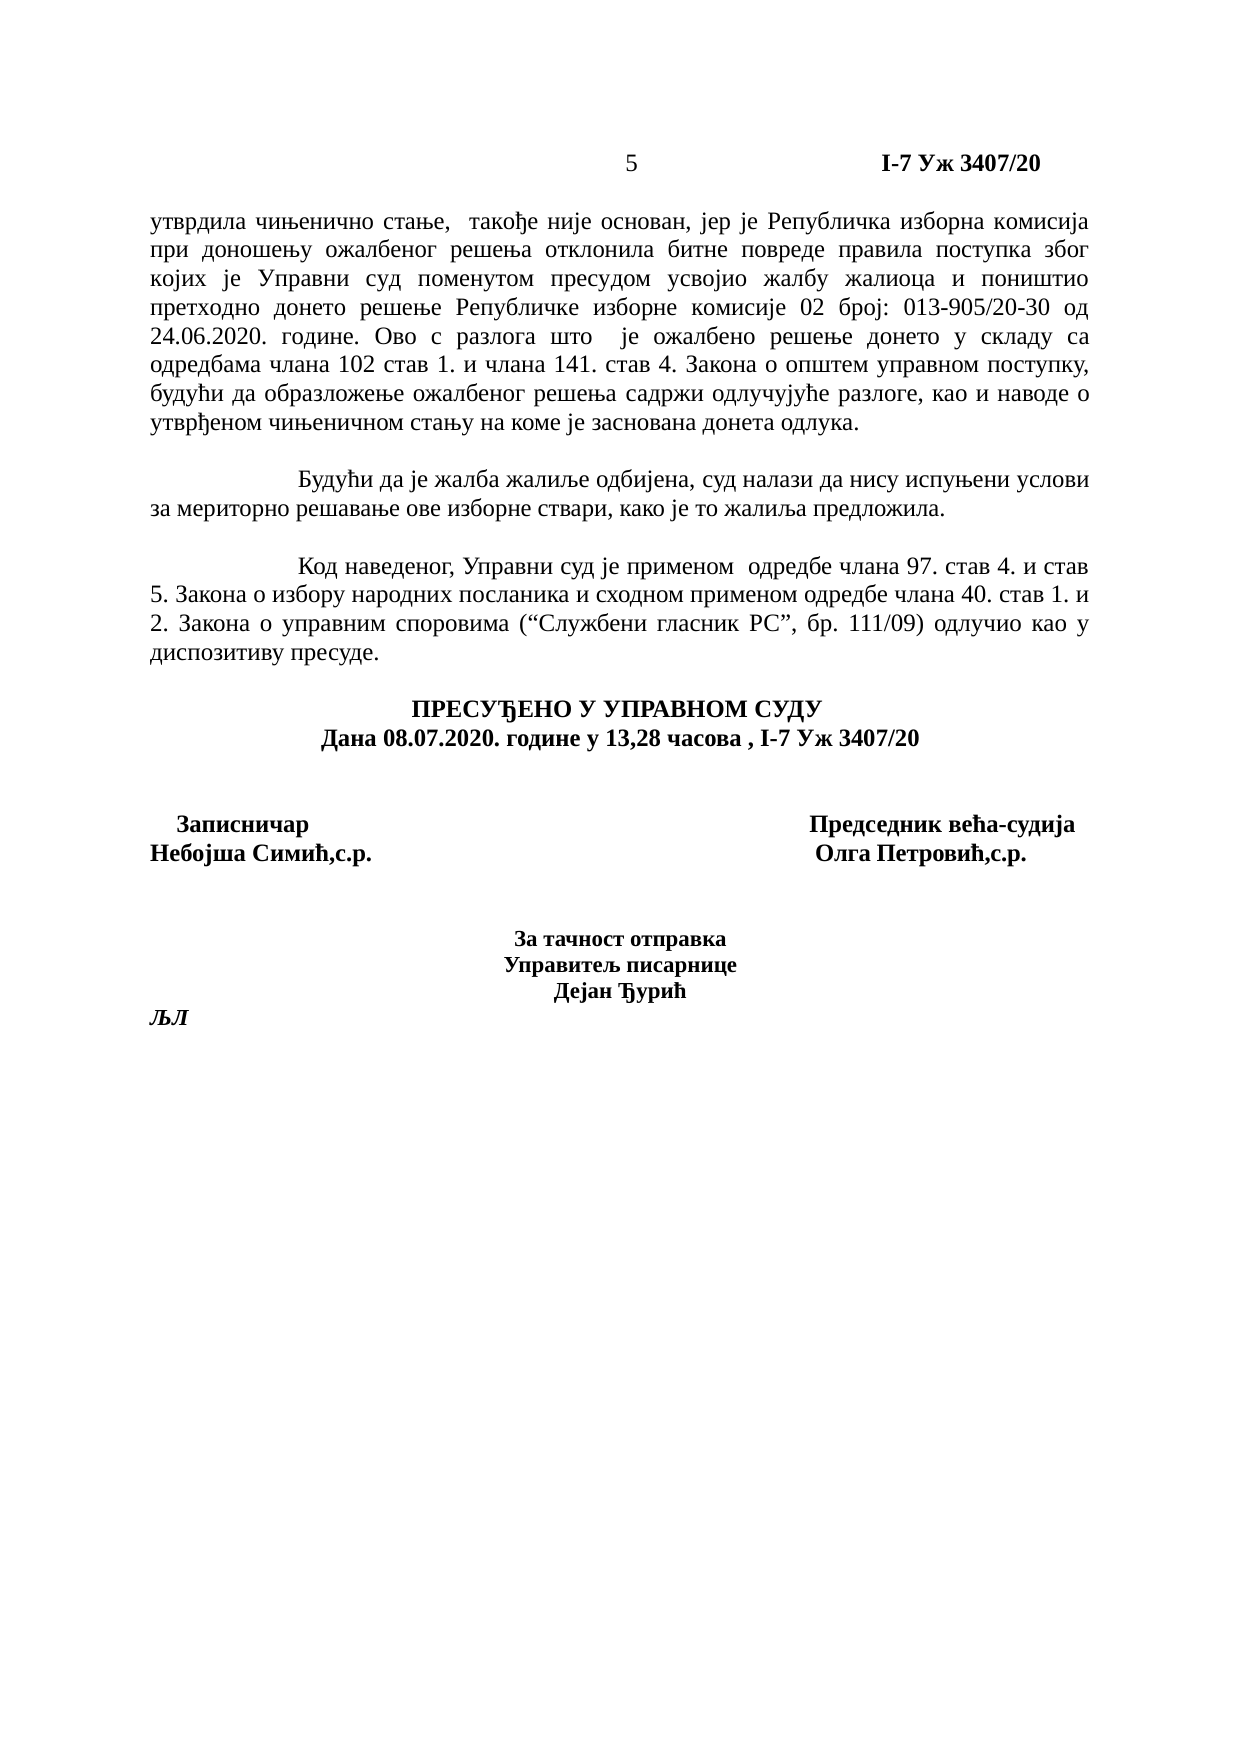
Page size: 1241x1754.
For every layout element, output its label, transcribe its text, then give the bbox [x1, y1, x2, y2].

text Небојша Симић,с.р. Олга Петровић,с.р. [150, 838, 1090, 867]
text ЉЛ [150, 1004, 1090, 1030]
text утврдила чињенично стање, такође није основан, јер је Републичка изборна комисија при доношењу ожалбеног решења отклонила битне повреде правила поступка због којих је Управни суд поменутом пресудом усвојио жалбу жалиоца и поништио претходно донето решење Републичке изборне комисије 02 број: 013-905/20-30 од 24.06.2020. године. Ово с разлога што је ожалбено решење донето у складу са одредбама члана 102 став 1. и члана 141. став 4. Закона о општем управном поступку, будући да образложење ожалбеног решења садржи одлучујуће разлоге, као и наводе о утврђеном чињеничном стању на коме је заснована донета одлука. [150, 206, 1090, 436]
text Код наведеног, Управни суд је применом одредбе члана 97. став 4. и став 5. Закона о избору народних посланика и сходном применом одредбе члана 40. став 1. и 2. Закона о управним споровима (“Службени гласник РС”, бр. 111/09) одлучио као у диспозитиву пресуде. [150, 551, 1090, 666]
text Записничар Председник већа-судија [150, 809, 1090, 838]
text Дана 08.07.2020. године у 13,28 часова , I-7 Уж 3407/20 [150, 723, 1090, 752]
text ПРЕСУЂЕНО У УПРАВНОМ СУДУ [150, 694, 1090, 723]
text Дејан Ђурић [150, 977, 1090, 1004]
text За тачност отправка [150, 924, 1090, 951]
text Управитељ писарнице [150, 951, 1090, 977]
text Будући да је жалба жалиље одбијена, суд налази да нису испуњени услови за мериторно решавање ове изборне ствари, како је то жалиља предложила. [150, 464, 1090, 522]
